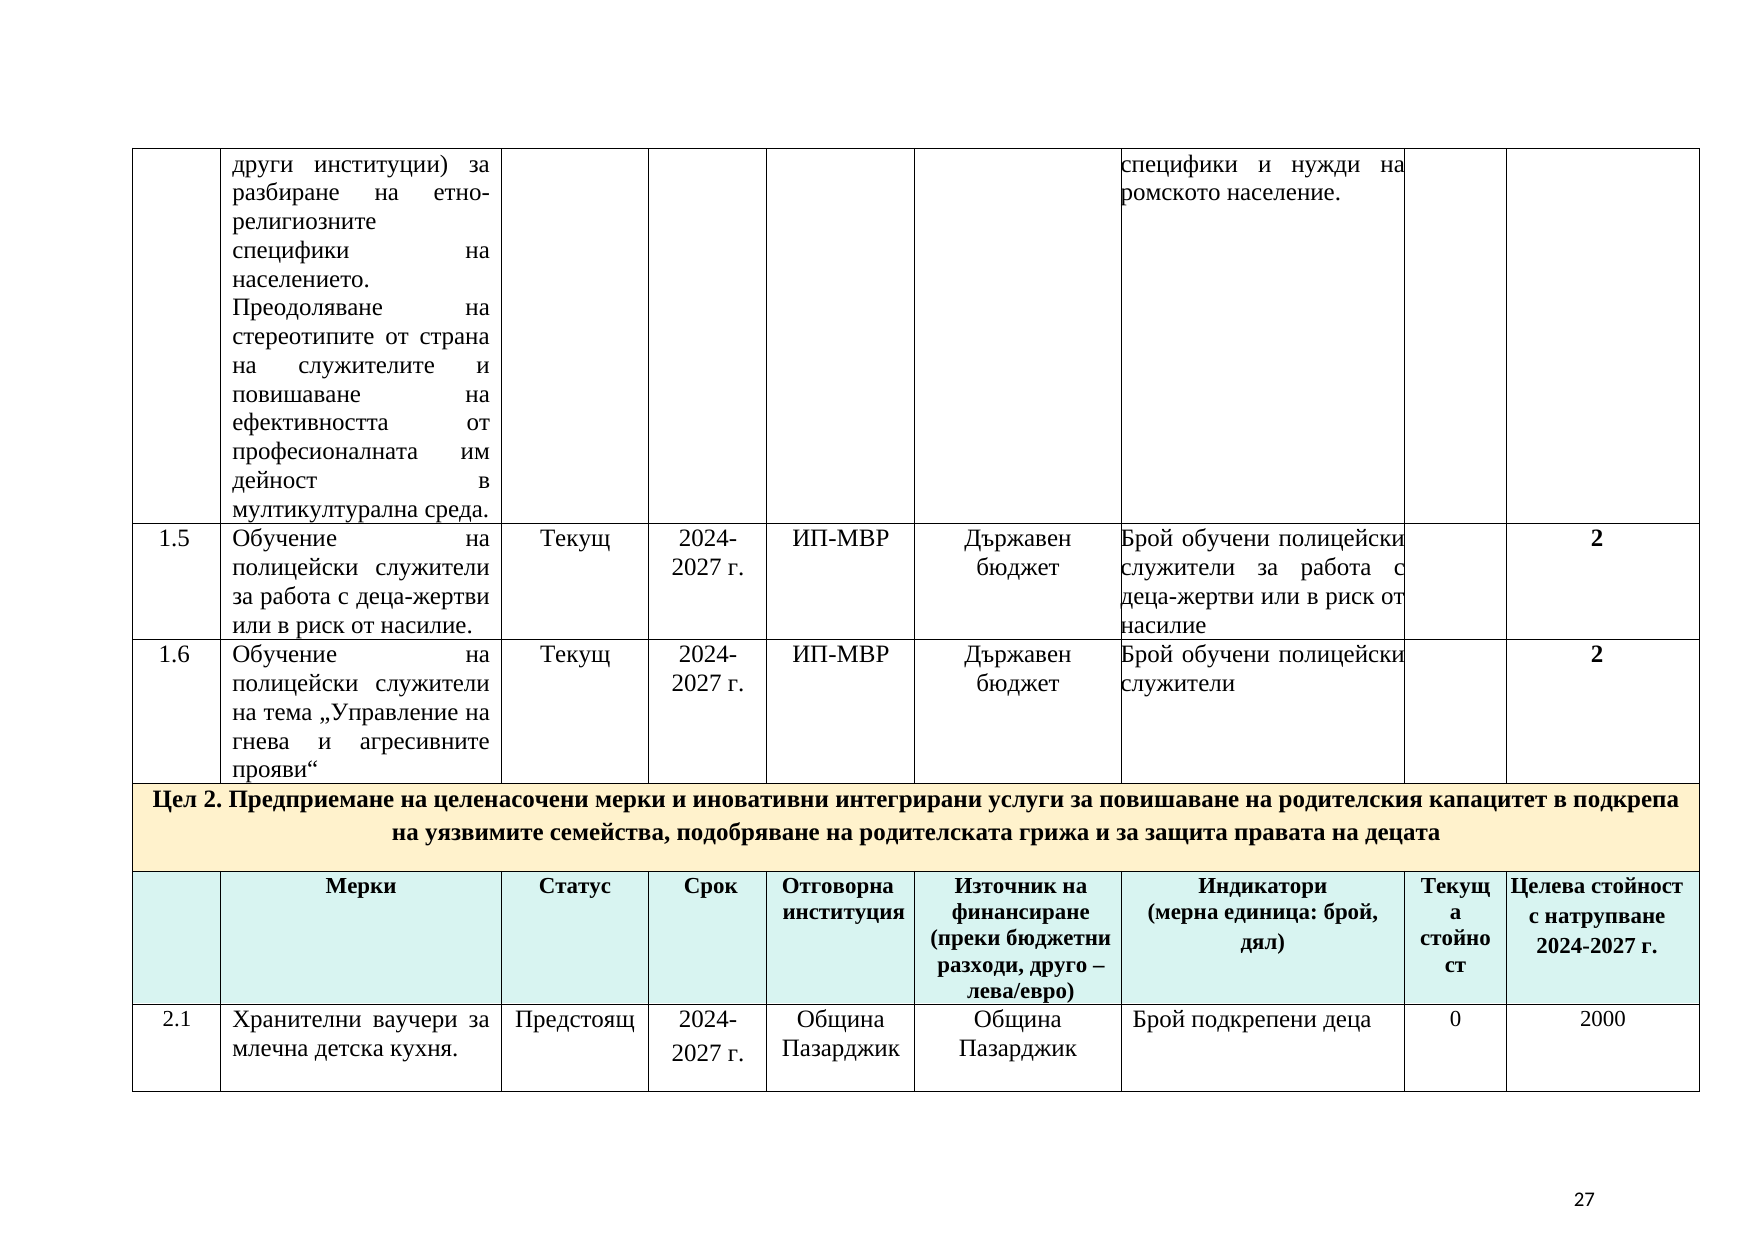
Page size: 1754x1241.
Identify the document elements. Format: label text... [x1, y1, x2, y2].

table_cell 2024-2027 г. [649, 640, 766, 783]
table_cell Държавен бюджет [915, 524, 1121, 638]
table_cell специфики и нужди на ромското население. [1122, 149, 1404, 522]
table_cell Предстоящ [502, 1005, 648, 1091]
table_cell [1700, 523, 1725, 638]
table_cell [1700, 639, 1725, 783]
table_cell Брой подкрепени деца [1122, 1005, 1404, 1091]
table_cell Държавен бюджет [915, 640, 1121, 783]
table_cell 1.6 [133, 640, 220, 783]
table_cell Цел 2. Предприемане на целенасочени мерки и иновативни интегрирани услуги за повишаване на родителския капацитет в подкрепа на уязвимите семейства, подобряване на родителската грижа и за защита правата на децата [133, 784, 1699, 871]
table_cell Източник на финансиране (преки бюджетни разходи, друго –лева/евро) [915, 872, 1121, 1003]
table_cell Отговорна институция [767, 872, 914, 1003]
table_cell Община Пазарджик [915, 1005, 1121, 1091]
table_cell [1700, 783, 1725, 871]
table_cell Община Пазарджик [767, 1005, 914, 1091]
table_cell други институции) за разбиране на етно-религиозните специфики на населението. Преодоляване на стереотипите от страна на служителите и повишаване на ефективността от професионалната им дейност в мултикултурална среда. [221, 149, 501, 522]
table_cell Текущ [502, 524, 648, 638]
table_cell [1700, 871, 1725, 1003]
table_cell [1405, 524, 1506, 638]
table_cell Текущ [502, 640, 648, 783]
table_cell [1700, 148, 1725, 522]
table_cell Целева стойност с натрупване 2024-2027 г. [1507, 872, 1699, 1003]
table_cell Текуща стойност [1405, 872, 1506, 1003]
table_cell Индикатори (мерна единица: брой, дял) [1122, 872, 1404, 1003]
table_cell Срок [649, 872, 766, 1003]
table_cell ИП-МВР [767, 640, 914, 783]
table_cell Хранителни ваучери за млечна детска кухня. [221, 1005, 501, 1091]
table_cell 2.1 [133, 1005, 220, 1091]
table_cell [1405, 149, 1506, 522]
table_cell 2 [1507, 640, 1699, 783]
table_cell [649, 149, 766, 522]
table_cell Статус [502, 872, 648, 1003]
table_cell 2000 [1507, 1005, 1699, 1091]
table_cell 2024-2027 г. [649, 524, 766, 638]
table_cell [133, 149, 220, 522]
table_cell 0 [1405, 1005, 1506, 1091]
table_cell [1405, 640, 1506, 783]
table_cell [1700, 1004, 1725, 1091]
table_cell 2 [1507, 524, 1699, 638]
table_cell [1507, 149, 1699, 522]
table_cell ИП-МВР [767, 524, 914, 638]
table_cell 2024- 2027 г. [649, 1005, 766, 1091]
table_cell Обучение на полицейски служители на тема „Управление на гнева и агресивните прояви“ [221, 640, 501, 783]
table_cell Обучение на полицейски служители за работа с деца-жертви или в риск от насилие. [221, 524, 501, 638]
table_cell Брой обучени полицейски служители [1122, 640, 1404, 783]
table_cell [767, 149, 914, 522]
table_cell [133, 872, 220, 1003]
table_cell [502, 149, 648, 522]
table_cell 1.5 [133, 524, 220, 638]
table_cell Мерки [221, 872, 501, 1003]
table_cell Брой обучени полицейски служители за работа с деца-жертви или в риск от насилие [1122, 524, 1404, 638]
table_cell [915, 149, 1121, 522]
